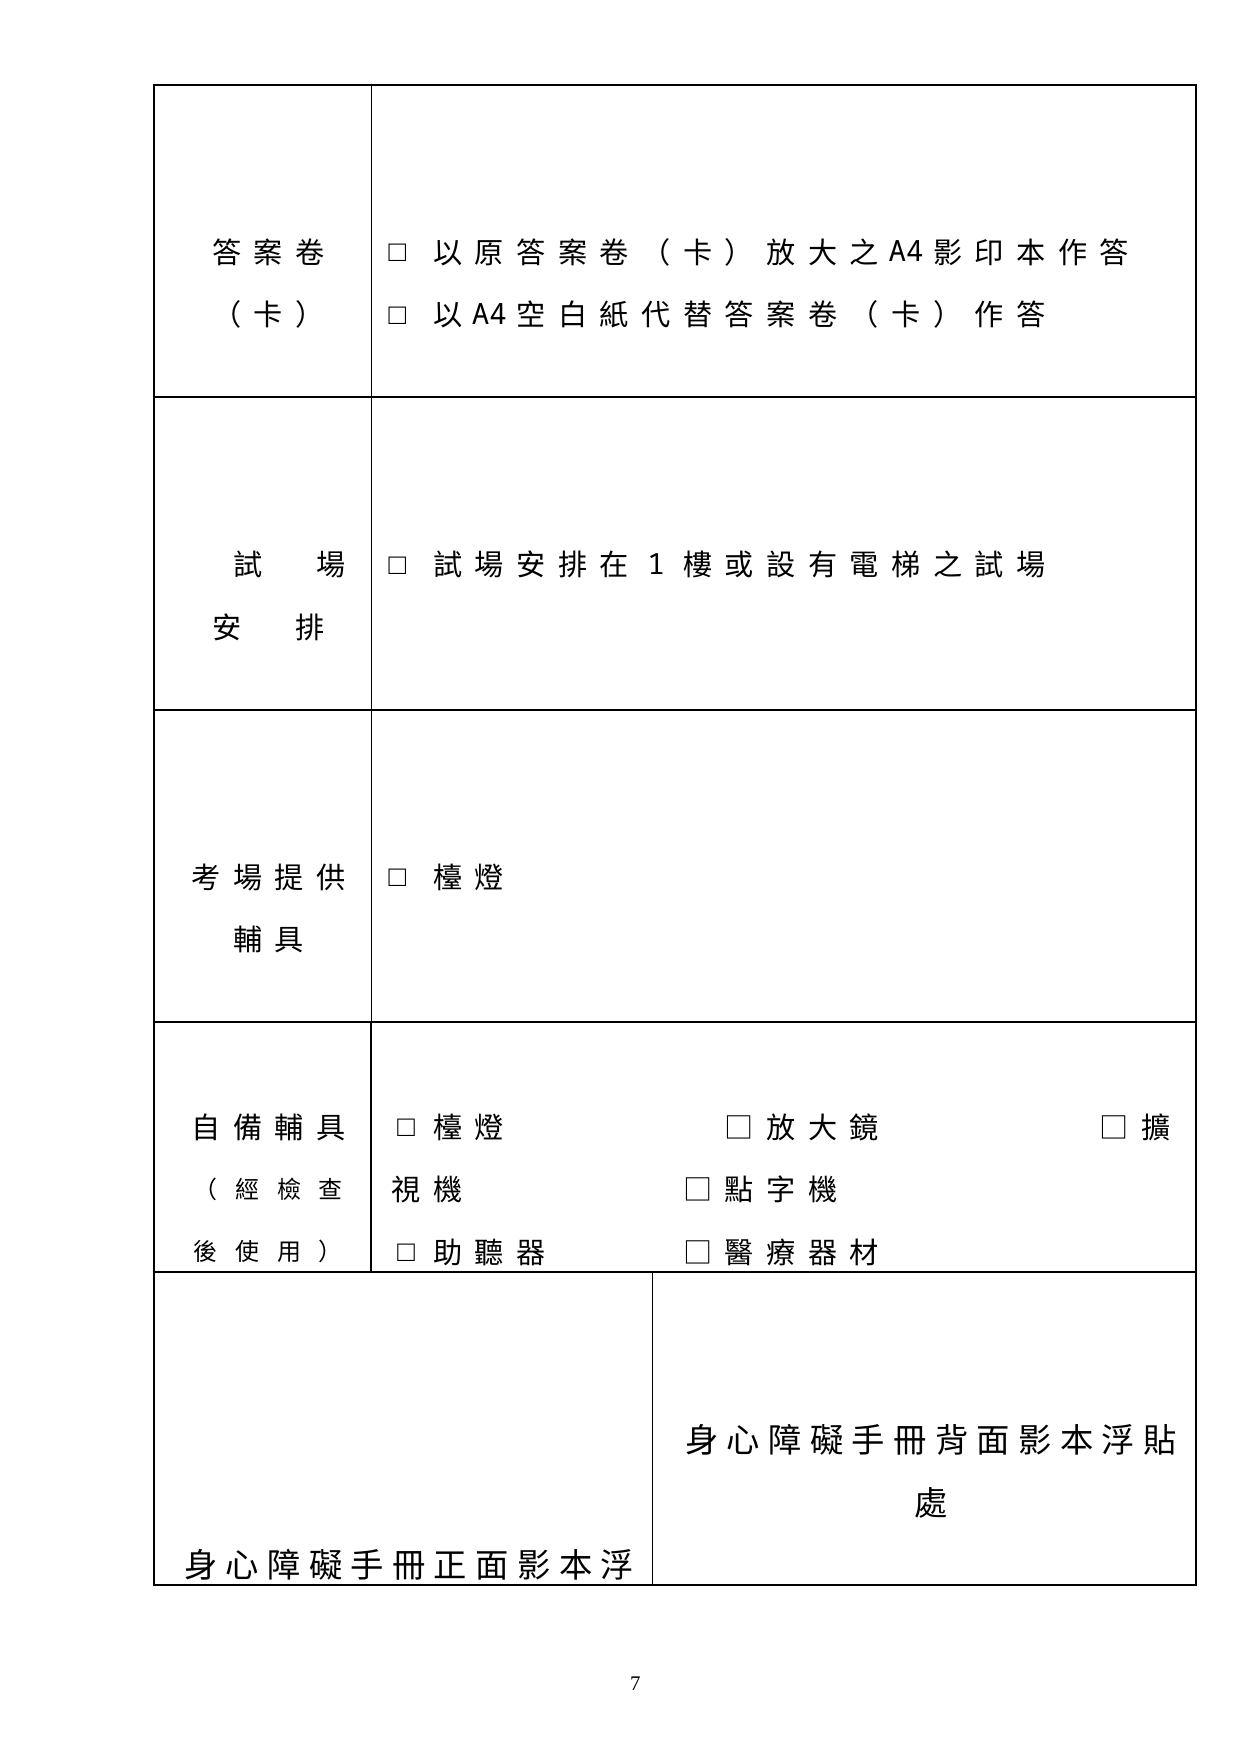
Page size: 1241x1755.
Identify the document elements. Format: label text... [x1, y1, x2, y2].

table_cell 身心障礙手冊背面影本浮貼處 [653, 1273, 1195, 1584]
table_cell 考場提供輔具 [155, 711, 371, 1021]
table_cell □ 檯燈 [372, 711, 1195, 1021]
table_cell 身心障礙手冊正面影本浮 [155, 1273, 652, 1584]
table_cell 自備輔具 （經檢查後使用） [155, 1023, 370, 1271]
table_cell □ 以原答案卷（卡）放大之A4影印本作答 □ 以A4空白紙代替答案卷（卡）作答 [372, 86, 1195, 396]
table_cell □ 試場安排在1樓或設有電梯之試場 [372, 398, 1195, 709]
table_cell □檯燈 □放大鏡 □擴視機 □點字機 □助聽器 □醫療器材 [372, 1023, 1195, 1271]
table_cell 答案卷（卡） [155, 86, 371, 396]
table_cell 試 場 安 排 [155, 398, 371, 709]
